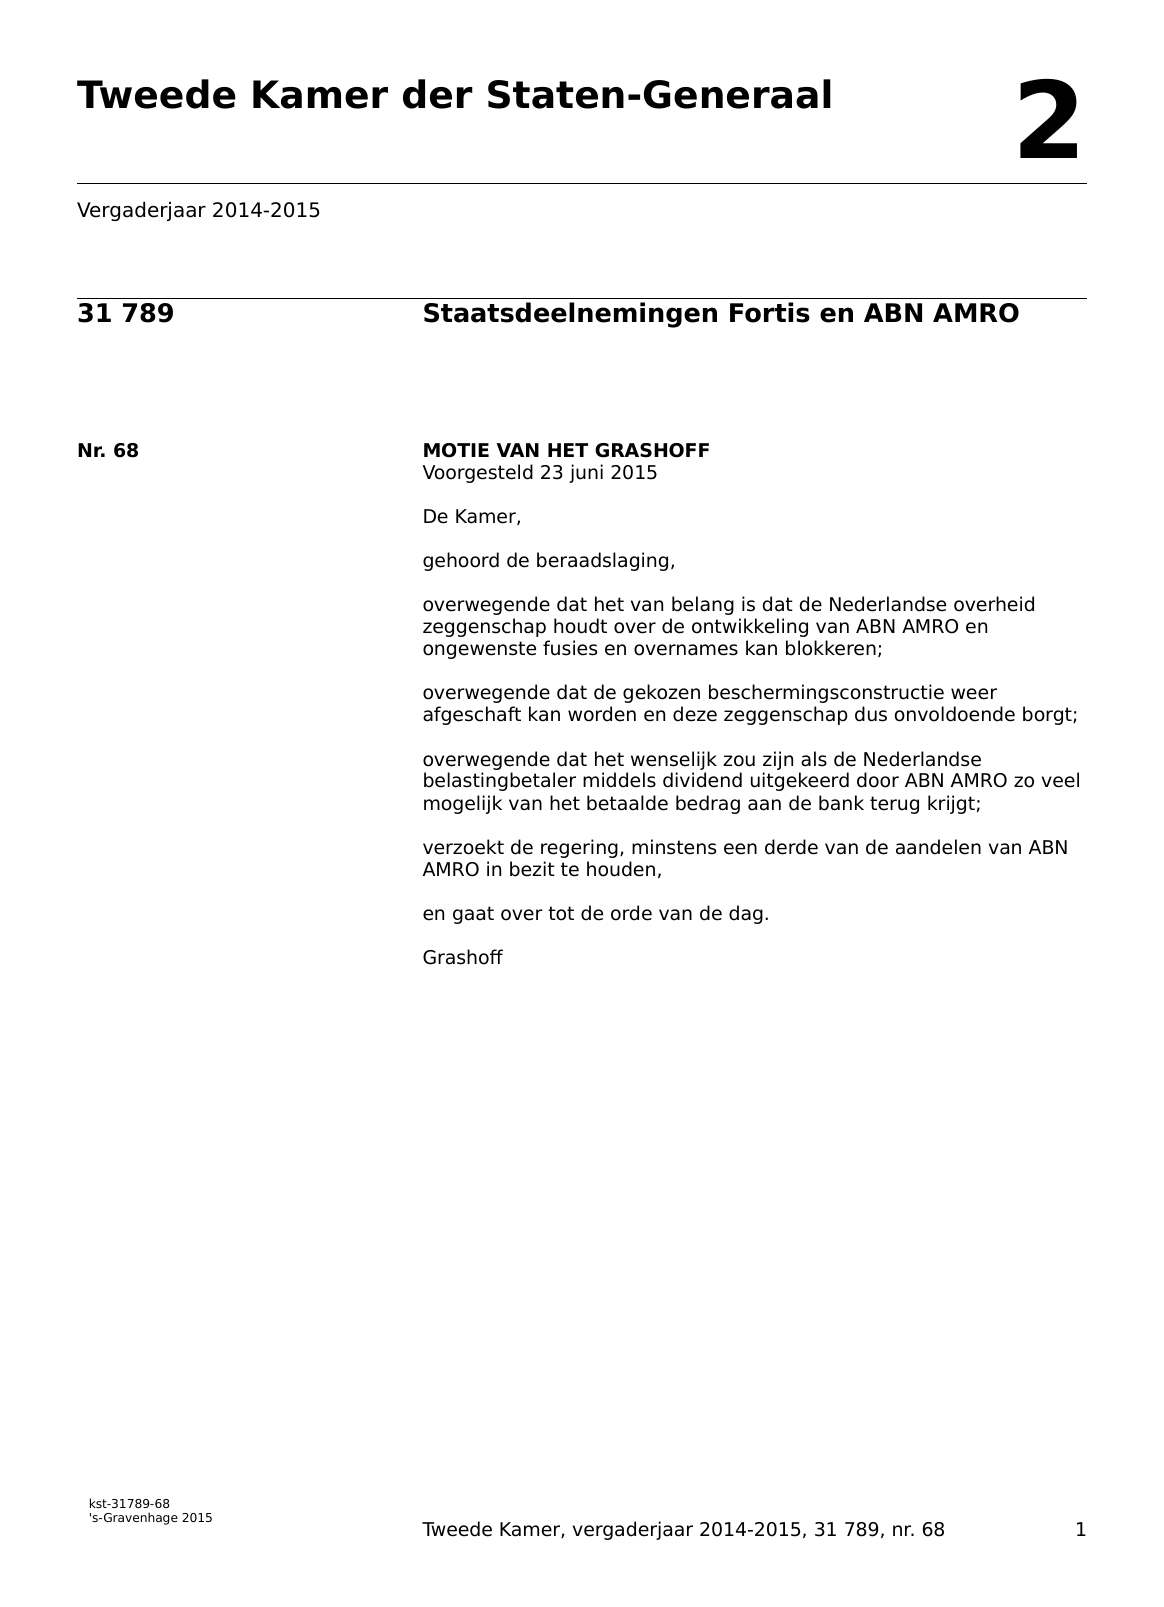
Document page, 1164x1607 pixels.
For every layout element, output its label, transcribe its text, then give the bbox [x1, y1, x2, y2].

subtitle Nr. 68 MOTIE VAN HET GRASHOFF [77, 440, 1087, 462]
text overwegende dat het wenselijk zou zijn als de Nederlandse belastingbetaler middels dividend uitgekeerd door ABN AMRO zo veel mogelijk van het betaalde bedrag aan de bank terug krijgt; [422, 748, 1087, 814]
text verzoekt de regering, minstens een derde van de aandelen van ABN AMRO in bezit te houden, [422, 837, 1087, 881]
text Grashoff [422, 947, 1087, 969]
table_header 2 [886, 59, 1087, 183]
text 's-Gravenhage 2015 [88, 1511, 323, 1525]
text overwegende dat het van belang is dat de Nederlandse overheid zeggenschap houdt over de ontwikkeling van ABN AMRO en ongewenste fusies en overnames kan blokkeren; [422, 594, 1087, 660]
text gehoord de beraadslaging, [422, 550, 1087, 572]
text Voorgesteld 23 juni 2015 [422, 462, 1087, 484]
text overwegende dat de gekozen beschermingsconstructie weer afgeschaft kan worden en deze zeggenschap dus onvoldoende borgt; [422, 682, 1087, 726]
table_cell Vergaderjaar 2014-2015 [77, 184, 1087, 298]
subtitle 31 789 Staatsdeelnemingen Fortis en ABN AMRO [77, 299, 1087, 329]
text De Kamer, [422, 506, 1087, 528]
table_header Tweede Kamer der Staten-Generaal [77, 59, 886, 183]
text en gaat over tot de orde van de dag. [422, 903, 1087, 925]
text kst-31789-68 [88, 1497, 323, 1511]
